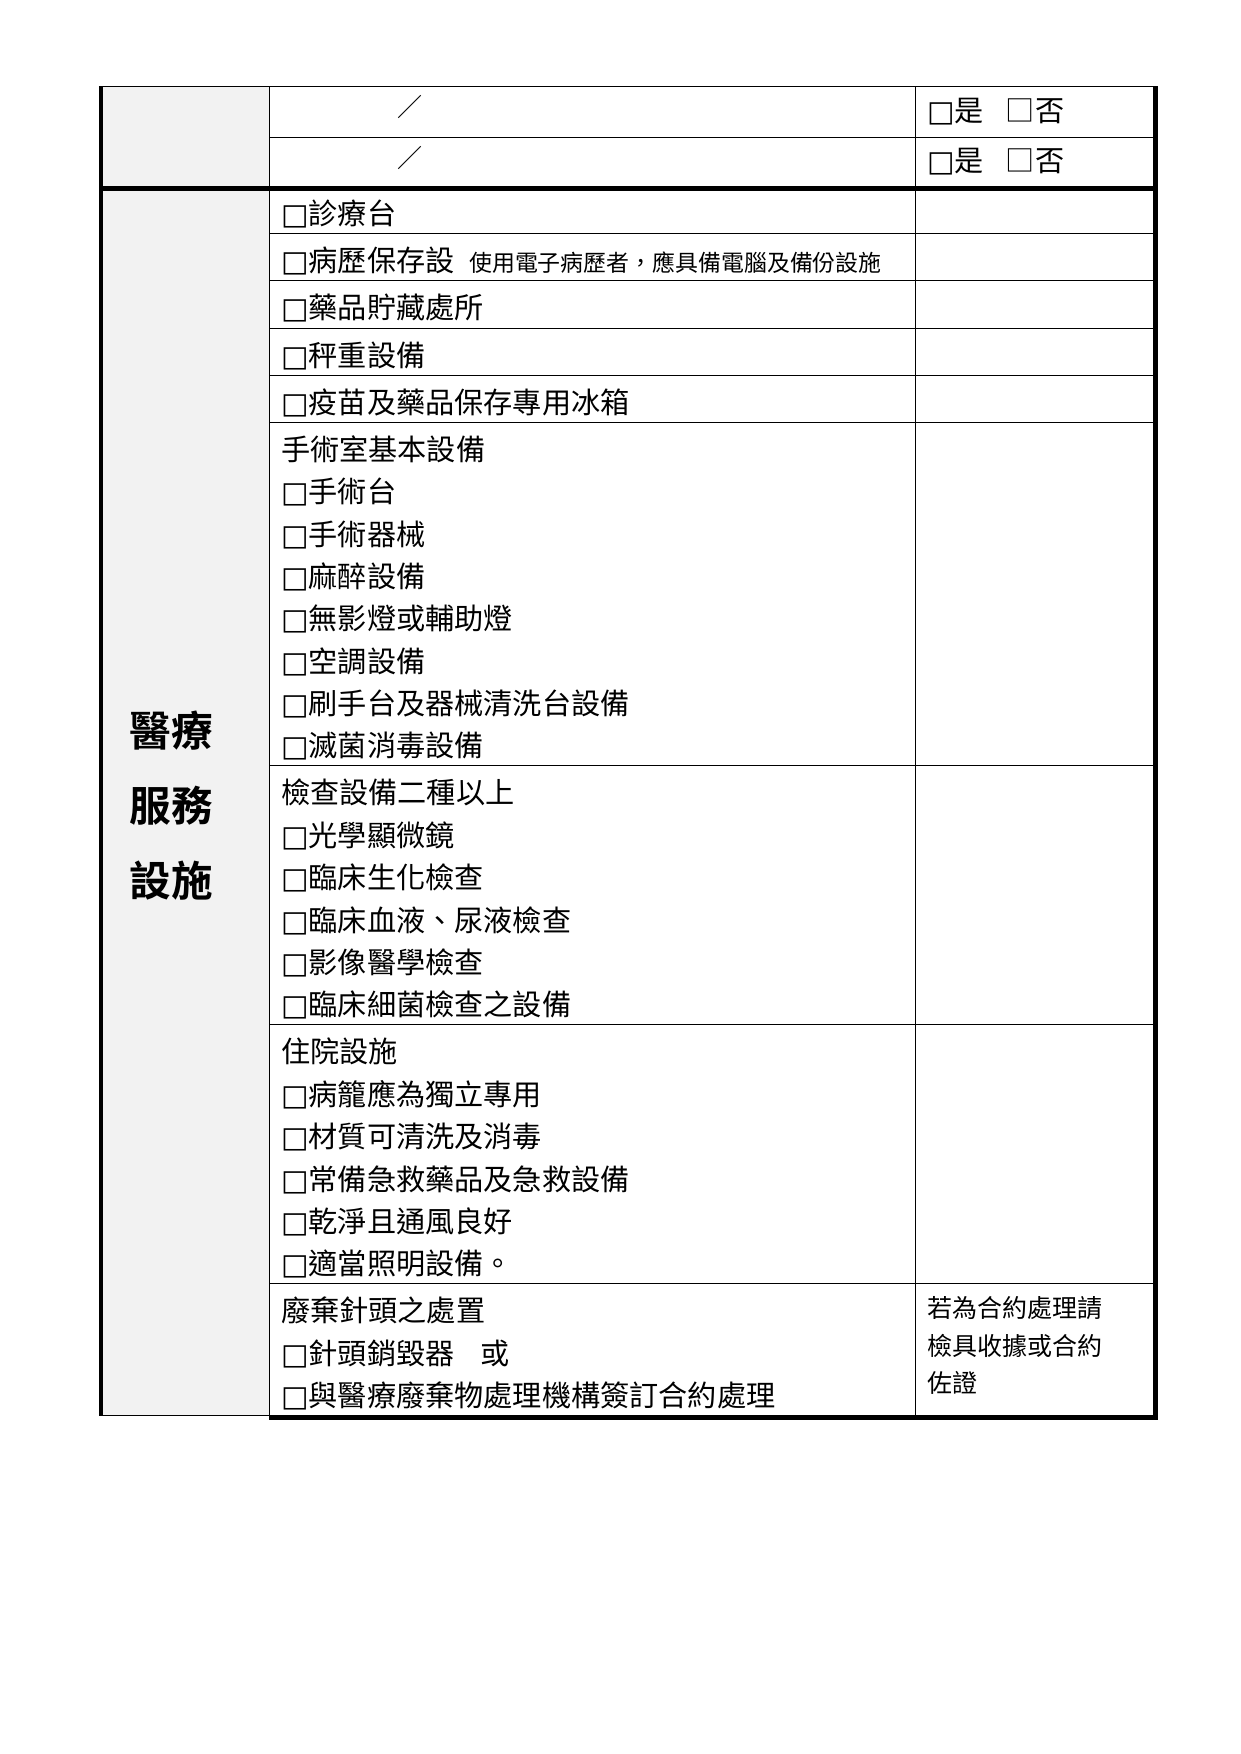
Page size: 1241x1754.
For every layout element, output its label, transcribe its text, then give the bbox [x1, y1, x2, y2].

table_cell □藥品貯藏處所 [270, 281, 915, 327]
table_cell 檢查設備二種以上 □光學顯微鏡 □臨床生化檢查 □臨床血液、尿液檢查 □影像醫學檢查 □臨床細菌檢查之設備 [270, 766, 915, 1024]
table_cell [916, 423, 1153, 765]
table_cell 手術室基本設備 □手術台 □手術器械 □麻醉設備 □無影燈或輔助燈 □空調設備 □刷手台及器械清洗台設備 □滅菌消毒設備 [270, 423, 915, 765]
table_cell ／ [270, 87, 915, 137]
table_cell 若為合約處理請檢具收據或合約佐證 [916, 1284, 1153, 1415]
table_cell [916, 281, 1153, 327]
table_cell 住院設施 □病籠應為獨立專用 □材質可清洗及消毒 □常備急救藥品及急救設備 □乾淨且通風良好 □適當照明設備。 [270, 1025, 915, 1283]
table_cell 醫療服務設施 [103, 191, 269, 1415]
table_cell [916, 1025, 1153, 1283]
table_cell □病歷保存設 使用電子病歷者，應具備電腦及備份設施 [270, 234, 915, 280]
table_cell □秤重設備 [270, 329, 915, 374]
table_cell [916, 766, 1153, 1024]
table_cell □是 □否 [916, 87, 1153, 137]
table_cell [916, 329, 1153, 374]
table_cell [916, 234, 1153, 280]
table_cell [916, 191, 1153, 233]
table_cell 廢棄針頭之處置 □針頭銷毀器 或 □與醫療廢棄物處理機構簽訂合約處理 [270, 1284, 915, 1415]
table_cell ／ [270, 138, 915, 186]
table_cell [916, 376, 1153, 422]
table_cell □疫苗及藥品保存專用冰箱 [270, 376, 915, 422]
table_cell □是 □否 [916, 138, 1153, 186]
table_cell □診療台 [270, 191, 915, 233]
